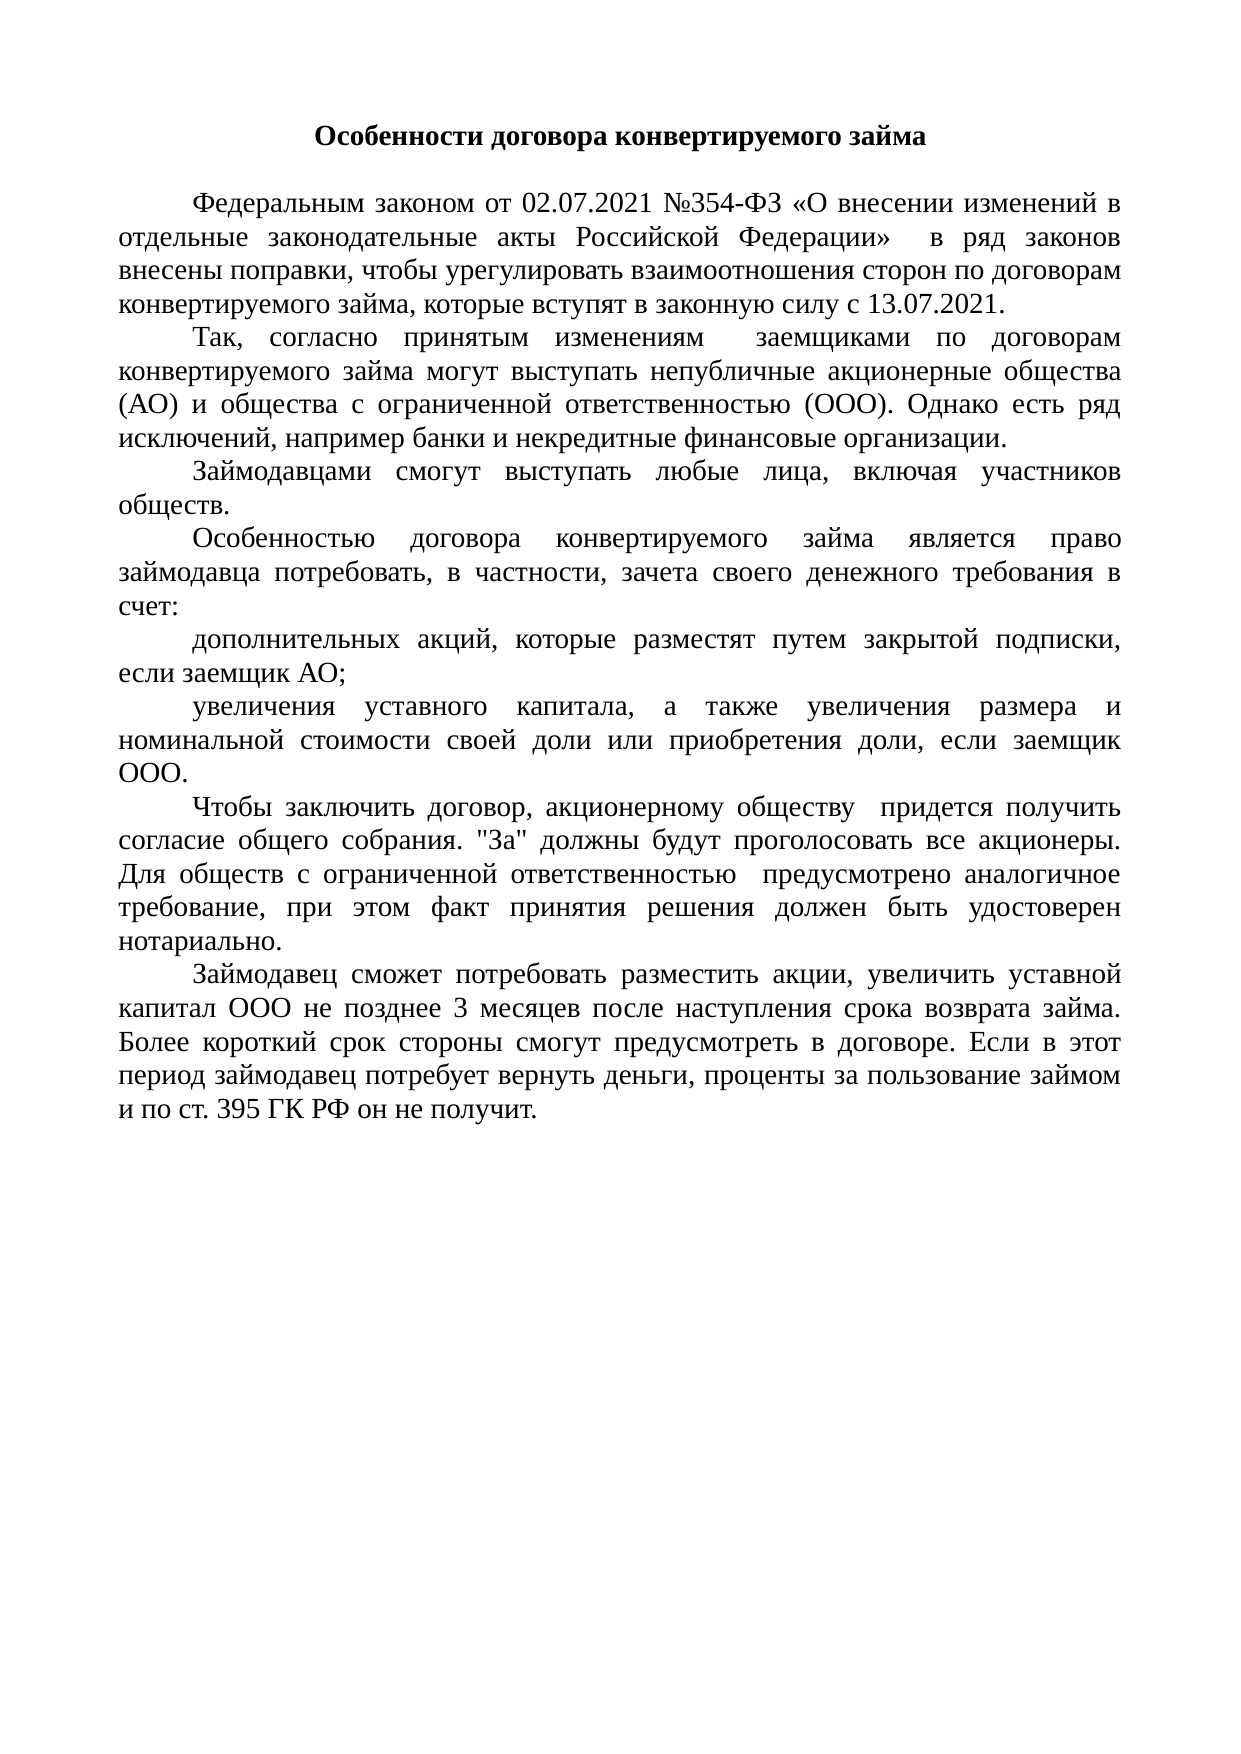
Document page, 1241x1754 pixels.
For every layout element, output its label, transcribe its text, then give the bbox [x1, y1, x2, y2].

text Займодавцами смогут выступать любые лица, включая участников обществ. [118, 453, 1122, 521]
text Чтобы заключить договор, акционерному обществу придется получить согласие общего собрания. "За" должны будут проголосовать все акционеры. Для обществ с ограниченной ответственностью предусмотрено аналогичное требование, при этом факт принятия решения должен быть удостоверен нотариально. [118, 789, 1122, 957]
text Особенностью договора конвертируемого займа является право займодавца потребовать, в частности, зачета своего денежного требования в счет: [118, 521, 1122, 621]
text Так, согласно принятым изменениям заемщиками по договорам конвертируемого займа могут выступать непубличные акционерные общества (АО) и общества с ограниченной ответственностью (ООО). Однако есть ряд исключений, например банки и некредитные финансовые организации. [118, 319, 1122, 453]
text дополнительных акций, которые разместят путем закрытой подписки, если заемщик АО; [118, 621, 1122, 688]
text Федеральным законом от 02.07.2021 №354-ФЗ «О внесении изменений в отдельные законодательные акты Российской Федерации» в ряд законов внесены поправки, чтобы урегулировать взаимоотношения сторон по договорам конвертируемого займа, которые вступят в законную силу с 13.07.2021. [118, 185, 1122, 319]
text увеличения уставного капитала, а также увеличения размера и номинальной стоимости своей доли или приобретения доли, если заемщик ООО. [118, 688, 1122, 789]
text Займодавец сможет потребовать разместить акции, увеличить уставной капитал ООО не позднее 3 месяцев после наступления срока возврата займа. Более короткий срок стороны смогут предусмотреть в договоре. Если в этот период займодавец потребует вернуть деньги, проценты за пользование займом и по ст. 395 ГК РФ он не получит. [118, 957, 1122, 1124]
text Особенности договора конвертируемого займа [118, 118, 1122, 152]
